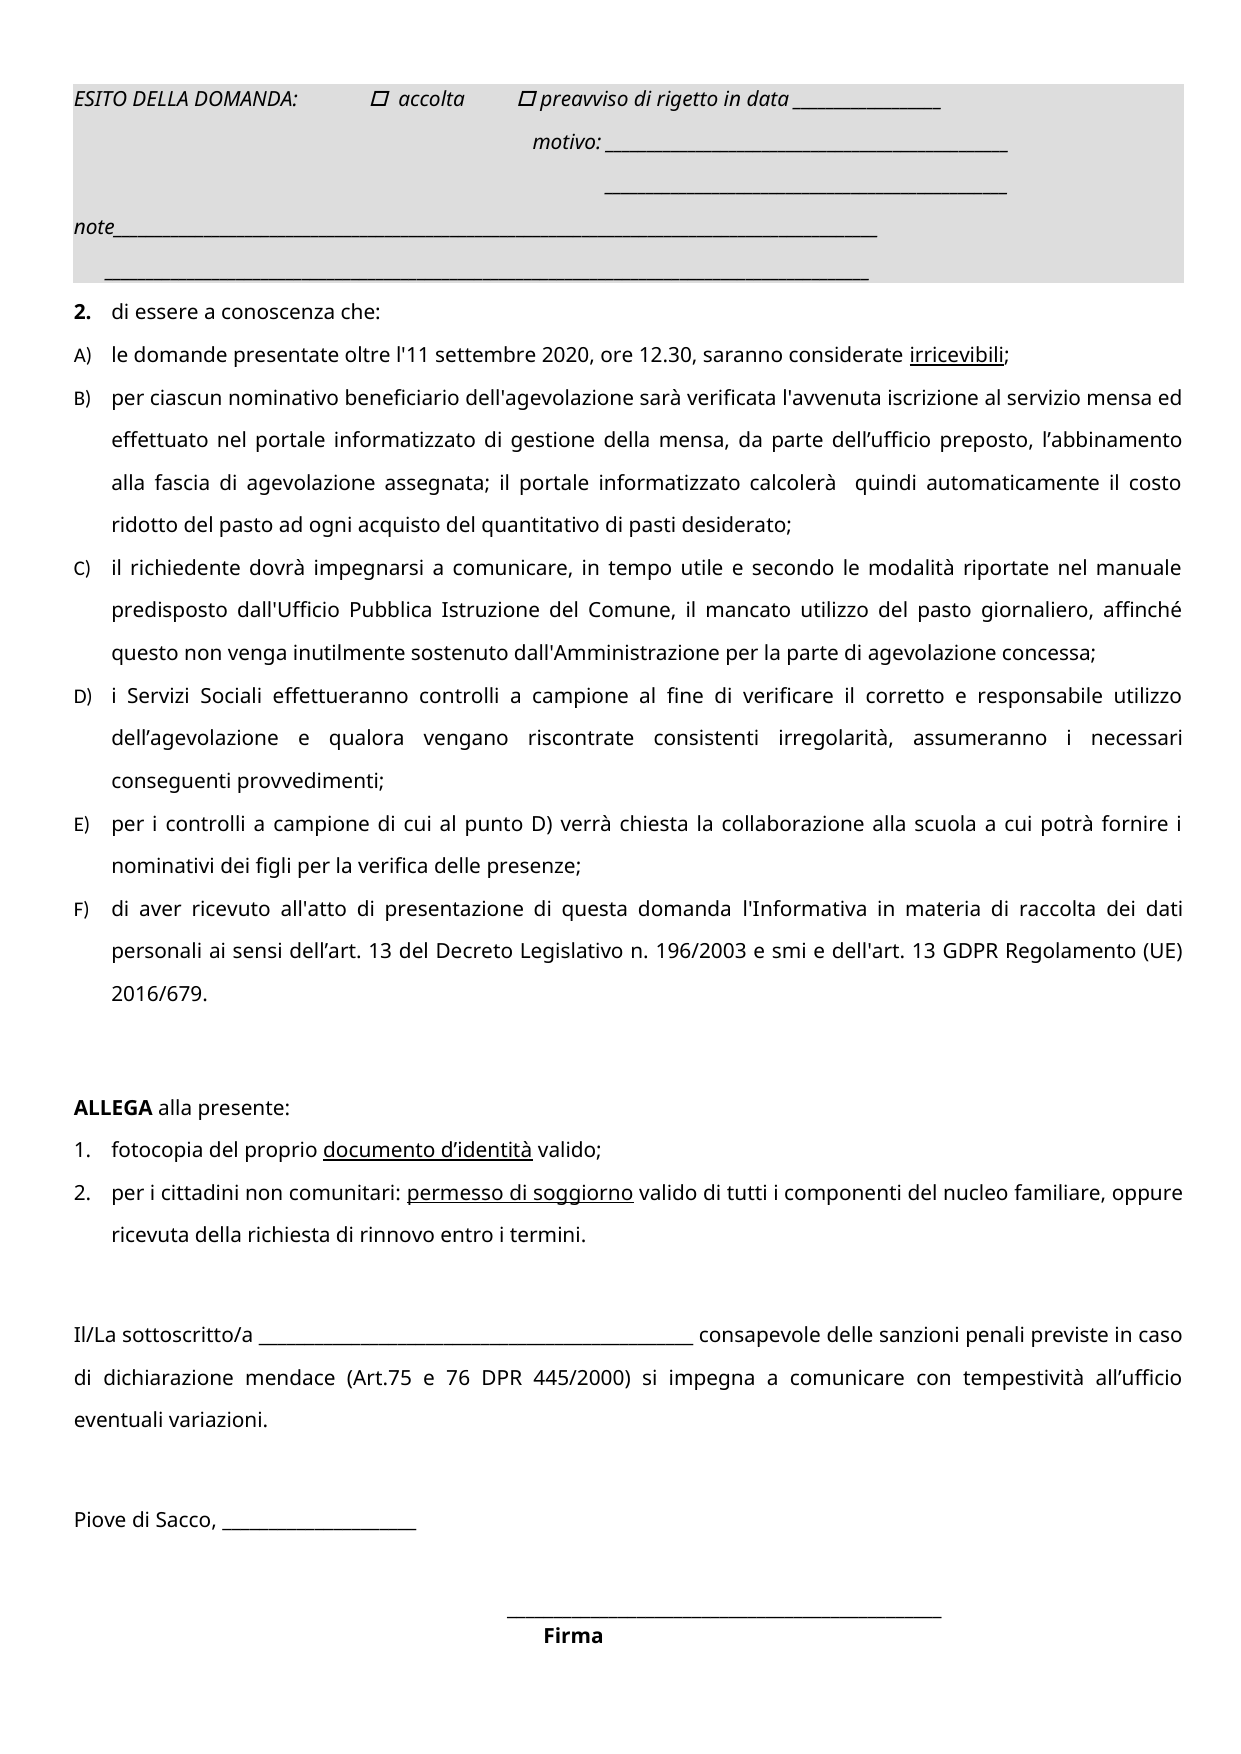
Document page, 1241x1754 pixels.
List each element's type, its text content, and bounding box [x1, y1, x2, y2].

text _______________________________________________ Firma [73, 1533, 1184, 1650]
list per i cittadini non comunitari: permesso di soggiorno valido di tutti i componenti del nucleo familiare, oppure ricevuta della richiesta di rinnovo entro i termini. [73, 1178, 1184, 1249]
list per ciascun nominativo beneficiario dell'agevolazione sarà verificata l'avvenuta iscrizione al servizio mensa ed effettuato nel portale informatizzato di gestione della mensa, da parte dell’ufficio preposto, l’abbinamento alla fascia di agevolazione assegnata; il portale informatizzato calcolerà quindi automaticamente il costo ridotto del pasto ad ogni acquisto del quantitativo di pasti desiderato; [73, 383, 1184, 539]
list i Servizi Sociali effettueranno controlli a campione al fine di verificare il corretto e responsabile utilizzo dell’agevolazione e qualora vengano riscontrate consistenti irregolarità, assumeranno i necessari conseguenti provvedimenti; [73, 681, 1184, 794]
text ESITO DELLA DOMANDA:  accolta  preavviso di rigetto in data __________________ motivo: _________________________________________________ [73, 84, 1184, 155]
list di aver ricevuto all'atto di presentazione di questa domanda l'Informativa in materia di raccolta dei dati personali ai sensi dell’art. 13 del Decreto Legislativo n. 196/2003 e smi e dell'art. 13 GDPR Regolamento (UE) 2016/679. [73, 894, 1184, 1007]
text ALLEGA alla presente: [73, 1093, 1184, 1121]
list di essere a conoscenza che: [73, 297, 1184, 326]
list il richiedente dovrà impegnarsi a comunicare, in tempo utile e secondo le modalità riportate nel manuale predisposto dall'Ufficio Pubblica Istruzione del Comune, il mancato utilizzo del pasto giornaliero, affinché questo non venga inutilmente sostenuto dall'Amministrazione per la parte di agevolazione concessa; [73, 553, 1184, 667]
list per i controlli a campione di cui al punto D) verrà chiesta la collaborazione alla scuola a cui potrà fornire i nominativi dei figli per la verifica delle presenze; [73, 809, 1184, 880]
list le domande presentate oltre l'11 settembre 2020, ore 12.30, saranno considerate irricevibili; [73, 340, 1184, 368]
list fotocopia del proprio documento d’identità valido; [73, 1135, 1184, 1164]
text _________________________________________________ note_____________________________________________________________________________________________ _____________________________________________________________________________________________ [73, 169, 1184, 283]
text Piove di Sacco, _____________________ [73, 1476, 1184, 1533]
text Il/La sottoscritto/a _______________________________________________ consapevole delle sanzioni penali previste in caso di dichiarazione mendace (Art.75 e 76 DPR 445/2000) si impegna a comunicare con tempestività all’ufficio eventuali variazioni. [73, 1320, 1184, 1434]
